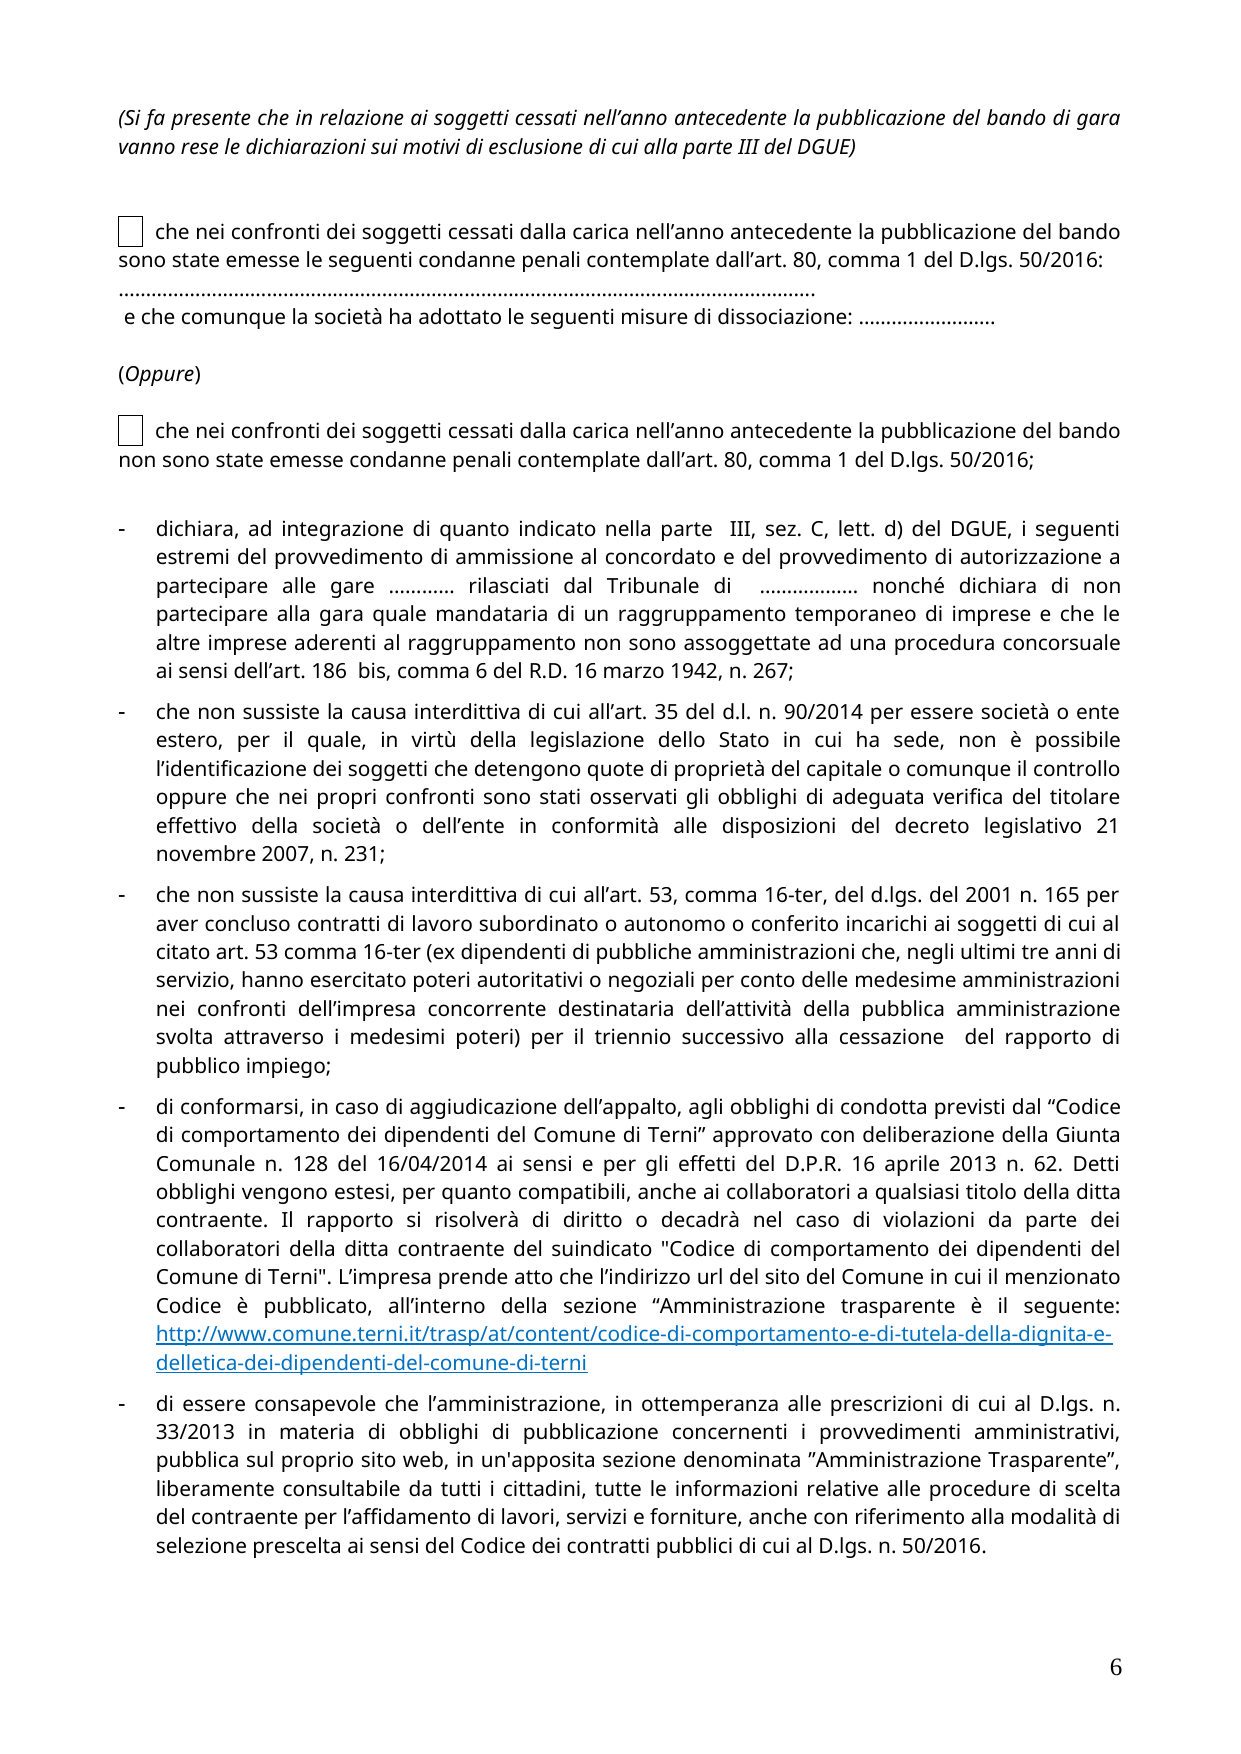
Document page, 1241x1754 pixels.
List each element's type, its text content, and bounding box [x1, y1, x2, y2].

list che non sussiste la causa interdittiva di cui all’art. 35 del d.l. n. 90/2014 per essere società o ente estero, per il quale, in virtù della legislazione dello Stato in cui ha sede, non è possibile l’identificazione dei soggetti che detengono quote di proprietà del capitale o comunque il controllo oppure che nei propri confronti sono stati osservati gli obblighi di adeguata verifica del titolare effettivo della società o dell’ente in conformità alle disposizioni del decreto legislativo 21 novembre 2007, n. 231; [118, 697, 1122, 868]
text che nei confronti dei soggetti cessati dalla carica nell’anno antecedente la pubblicazione del bando non sono state emesse condanne penali contemplate dall’art. 80, comma 1 del D.lgs. 50/2016; [118, 416, 1122, 473]
list di conformarsi, in caso di aggiudicazione dell’appalto, agli obblighi di condotta previsti dal “Codice di comportamento dei dipendenti del Comune di Terni” approvato con deliberazione della Giunta Comunale n. 128 del 16/04/2014 ai sensi e per gli effetti del D.P.R. 16 aprile 2013 n. 62. Detti obblighi vengono estesi, per quanto compatibili, anche ai collaboratori a qualsiasi titolo della ditta contraente. Il rapporto si risolverà di diritto o decadrà nel caso di violazioni da parte dei collaboratori della ditta contraente del suindicato "Codice di comportamento dei dipendenti del Comune di Terni". L’impresa prende atto che l’indirizzo url del sito del Comune in cui il menzionato Codice è pubblicato, all’interno della sezione “Amministrazione trasparente è il seguente: http://www.comune.terni.it/trasp/at/content/codice-di-comportamento-e-di-tutela-della-dignita-e-delletica-dei-dipendenti-del-comune-di-terni [118, 1092, 1122, 1376]
text ………………………………………………………………………………………………………………. [118, 274, 1122, 302]
text (Si fa presente che in relazione ai soggetti cessati nell’anno antecedente la pubblicazione del bando di gara vanno rese le dichiarazioni sui motivi di esclusione di cui alla parte III del DGUE) [118, 103, 1122, 160]
text che nei confronti dei soggetti cessati dalla carica nell’anno antecedente la pubblicazione del bando sono state emesse le seguenti condanne penali contemplate dall’art. 80, comma 1 del D.lgs. 50/2016: [118, 217, 1122, 274]
list di essere consapevole che l’amministrazione, in ottemperanza alle prescrizioni di cui al D.lgs. n. 33/2013 in materia di obblighi di pubblicazione concernenti i provvedimenti amministrativi, pubblica sul proprio sito web, in un'apposita sezione denominata ”Amministrazione Trasparente”, liberamente consultabile da tutti i cittadini, tutte le informazioni relative alle procedure di scelta del contraente per l’affidamento di lavori, servizi e forniture, anche con riferimento alla modalità di selezione prescelta ai sensi del Codice dei contratti pubblici di cui al D.lgs. n. 50/2016. [118, 1389, 1122, 1559]
list che non sussiste la causa interdittiva di cui all’art. 53, comma 16-ter, del d.lgs. del 2001 n. 165 per aver concluso contratti di lavoro subordinato o autonomo o conferito incarichi ai soggetti di cui al citato art. 53 comma 16-ter (ex dipendenti di pubbliche amministrazioni che, negli ultimi tre anni di servizio, hanno esercitato poteri autoritativi o negoziali per conto delle medesime amministrazioni nei confronti dell’impresa concorrente destinataria dell’attività della pubblica amministrazione svolta attraverso i medesimi poteri) per il triennio successivo alla cessazione del rapporto di pubblico impiego; [118, 880, 1122, 1079]
list dichiara, ad integrazione di quanto indicato nella parte III, sez. C, lett. d) del DGUE, i seguenti estremi del provvedimento di ammissione al concordato e del provvedimento di autorizzazione a partecipare alle gare ………… rilasciati dal Tribunale di ……………… nonché dichiara di non partecipare alla gara quale mandataria di un raggruppamento temporaneo di imprese e che le altre imprese aderenti al raggruppamento non sono assoggettate ad una procedura concorsuale ai sensi dell’art. 186 bis, comma 6 del R.D. 16 marzo 1942, n. 267; [118, 514, 1122, 685]
text (Oppure) [118, 359, 1122, 388]
text e che comunque la società ha adottato le seguenti misure di dissociazione: ……………………. [118, 302, 1122, 331]
